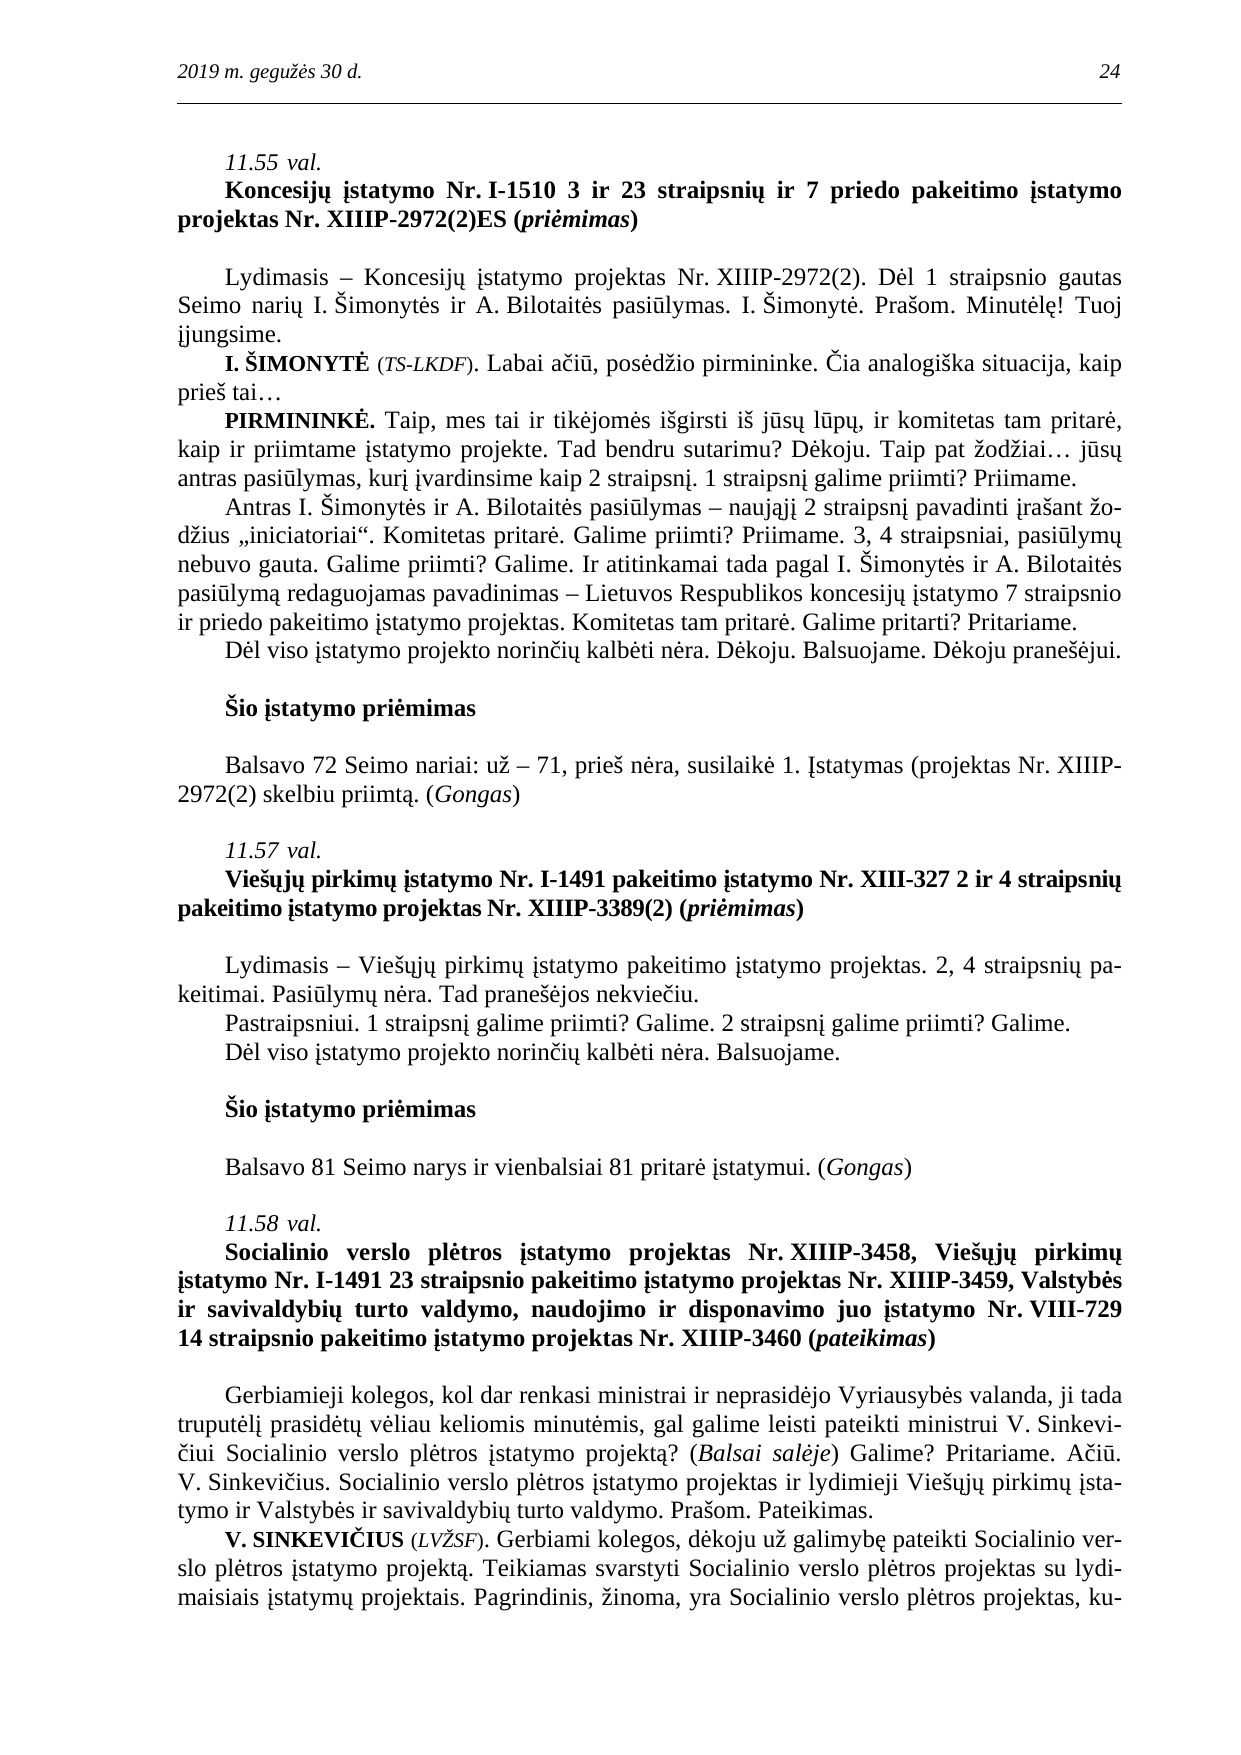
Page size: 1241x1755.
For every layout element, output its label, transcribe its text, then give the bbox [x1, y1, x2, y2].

text Ly­di­ma­sis – Kon­ce­si­jų įsta­ty­mo pro­jek­tas Nr. XIIIP-2972(2). Dėl 1 straips­nio gau­tas Sei­mo na­rių I. Ši­mo­ny­tės ir A. Bi­lo­tai­tės pa­siū­ly­mas. I. Ši­mo­ny­tė. Pra­šom. Mi­nu­tė­lę! Tuoj įjung­si­me. [177, 262, 1122, 348]
text I. ŠIMONYTĖ (TS-LKDF). La­bai ačiū, po­sė­džio pir­mi­nin­ke. Čia ana­lo­giš­ka si­tu­a­ci­ja, kaip prieš tai… [177, 348, 1122, 405]
text 11.55 val. [224, 148, 1122, 175]
text Šio įsta­ty­mo pri­ėmi­mas [177, 1094, 1122, 1123]
text Vie­šų­jų pir­ki­mų įsta­ty­mo Nr. I-1491 pa­kei­ti­mo įsta­ty­mo Nr. XIII-327 2 ir 4 straips­nių pa­kei­ti­mo įsta­ty­mo pro­jek­tas Nr. XIIIP-3389(2) (pri­ėmi­mas) [177, 864, 1122, 922]
text Ant­ras I. Ši­mo­ny­tės ir A. Bi­lo­tai­tės pa­siū­ly­mas – nau­ją­jį 2 straips­nį pa­va­din­ti įra­šant žo­džius „ini­cia­to­riai“. Ko­mi­te­tas pri­ta­rė. Ga­li­me pri­im­ti? Pri­ima­me. 3, 4 straips­niai, pa­siū­ly­mų ne­bu­vo gau­ta. Ga­li­me pri­im­ti? Ga­li­me. Ir ati­tin­ka­mai ta­da pa­gal I. Ši­mo­ny­tės ir A. Bi­lo­tai­tės pa­siū­ly­mą re­da­guo­ja­mas pa­va­di­ni­mas – Lie­tu­vos Res­pub­li­kos kon­ce­si­jų įsta­ty­mo 7 straipsnio ir prie­do pa­kei­ti­mo įsta­ty­mo pro­jek­tas. Ko­mi­te­tas tam pri­ta­rė. Ga­li­me pri­tar­ti? Pri­ta­ria­me. [177, 492, 1122, 635]
text Pa­straips­niui. 1 straips­nį ga­li­me pri­im­ti? Ga­li­me. 2 straips­nį ga­li­me pri­im­ti? Ga­li­me. [177, 1008, 1122, 1037]
text Bal­sa­vo 72 Sei­mo na­riai: už – 71, prieš nė­ra, su­si­lai­kė 1. Įsta­ty­mas (pro­jek­tas Nr. XIIIP-2972(2) skel­biu pri­im­tą. (Gon­gas) [177, 750, 1122, 808]
text 11.58 val. [224, 1209, 1122, 1237]
text Ger­bia­mie­ji ko­le­gos, kol dar ren­ka­si mi­nist­rai ir ne­pra­si­dė­jo Vy­riau­sy­bės va­lan­da, ji ta­da tru­pu­tė­lį pra­si­dė­tų vė­liau ke­lio­mis mi­nu­tė­mis, gal ga­li­me leis­ti pa­teik­ti mi­nist­rui V. Sin­ke­vi­čiui So­cia­li­nio ver­slo plėt­ros įsta­ty­mo pro­jek­tą? (Bal­sai sa­lė­je) Ga­li­me? Pri­ta­ria­me. Ačiū. V. Sin­ke­vi­čius. So­cia­li­nio ver­slo plėt­ros įsta­ty­mo pro­jek­tas ir ly­di­mieji Vie­šų­jų pir­ki­mų įsta­ty­mo ir Vals­ty­bės ir sa­vi­val­dy­bių tur­to val­dy­mo. Pra­šom. Pa­tei­ki­mas. [177, 1381, 1122, 1524]
text Dėl vi­so įsta­ty­mo pro­jek­to no­rin­čių kal­bė­ti nė­ra. Dė­ko­ju. Bal­suo­ja­me. Dė­ko­ju pra­ne­šė­jui. [177, 635, 1122, 664]
text Ly­di­ma­sis – Vie­šų­jų pir­ki­mų įsta­ty­mo pa­kei­ti­mo įsta­ty­mo pro­jek­tas. 2, 4 straips­nių pa­kei­ti­mai. Pa­siū­ly­mų nė­ra. Tad pra­ne­šė­jos ne­kvie­čiu. [177, 950, 1122, 1008]
text Šio įsta­ty­mo pri­ėmi­mas [177, 693, 1122, 722]
text Bal­sa­vo 81 Sei­mo na­rys ir vien­bal­siai 81 pri­ta­rė įsta­ty­mui. (Gon­gas) [177, 1152, 1122, 1180]
text 11.57 val. [224, 837, 1122, 864]
text Dėl vi­so įsta­ty­mo pro­jek­to no­rin­čių kal­bė­ti nė­ra. Bal­suo­ja­me. [177, 1037, 1122, 1065]
text V. SINKEVIČIUS (LVŽSF). Ger­bia­mi ko­le­gos, dė­ko­ju už ga­li­my­bę pa­teik­ti So­cia­li­nio ver­slo plėt­ros įsta­ty­mo pro­jek­tą. Tei­kia­mas svars­ty­ti So­cia­li­nio ver­slo plėt­ros pro­jek­tas su ly­di­mai­siais įsta­ty­mų pro­jek­tais. Pa­grin­di­nis, ži­no­ma, yra So­cia­li­nio ver­slo plėt­ros pro­jek­tas, ku­ [177, 1524, 1122, 1611]
text So­cia­li­nio ver­slo plėt­ros įsta­ty­mo pro­jek­tas Nr. XIIIP-3458, Vie­šų­jų pir­ki­mų įstatymo Nr. I-1491 23 straips­nio pa­kei­ti­mo įsta­ty­mo pro­jek­tas Nr. XIIIP-3459, Vals­tybės ir sa­vi­val­dy­bių tur­to val­dy­mo, nau­do­ji­mo ir dis­po­na­vi­mo juo įsta­ty­mo Nr. VIII-729 14 straips­nio pa­kei­ti­mo įsta­ty­mo pro­jek­tas Nr. XIIIP-3460 (pa­tei­ki­mas) [177, 1237, 1122, 1352]
text PIRMININKĖ. Taip, mes tai ir ti­kė­jo­mės iš­girs­ti iš jū­sų lū­pų, ir ko­mi­te­tas tam pri­ta­rė, kaip ir pri­im­ta­me įsta­ty­mo pro­jek­te. Tad ben­dru su­ta­ri­mu? Dė­ko­ju. Taip pat žo­džiai… jū­sų ant­ras pa­siū­ly­mas, ku­rį įvar­din­si­me kaip 2 straips­nį. 1 straips­nį ga­li­me pri­im­ti? Pri­ima­me. [177, 405, 1122, 492]
text Kon­ce­si­jų įsta­ty­mo Nr. I-1510 3 ir 23 straips­nių ir 7 prie­do pa­kei­ti­mo įsta­ty­mo projek­tas Nr. XIIIP-2972(2)ES (pri­ėmi­mas) [177, 175, 1122, 233]
